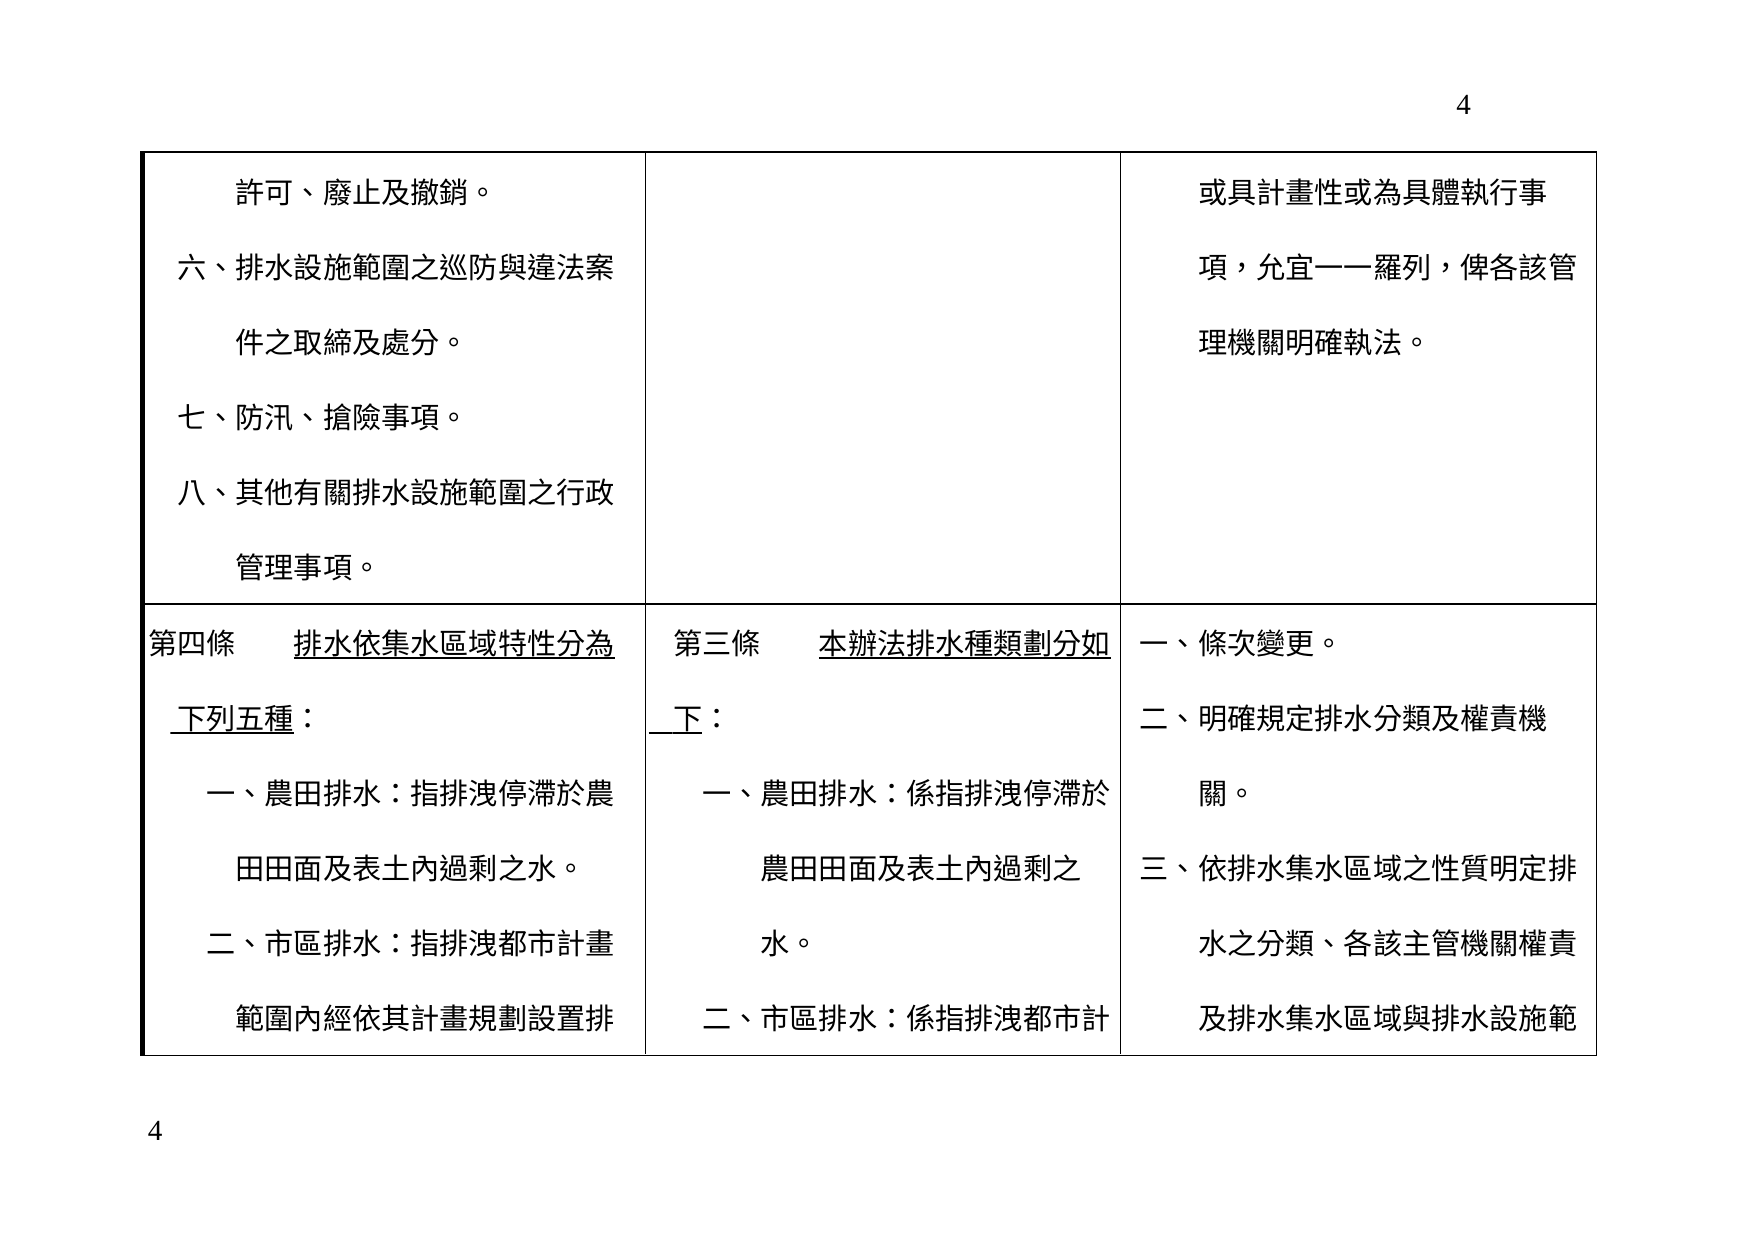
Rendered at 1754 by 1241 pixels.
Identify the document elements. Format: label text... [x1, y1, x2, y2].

table_cell 第三條 本辦法排水種類劃分如下： 一、農田排水：係指排洩停滯於農田田面及表土內過剩之水。 二、市區排水：係指排洩都市計 [646, 605, 1120, 1054]
table_cell 第四條 排水依集水區域特性分為下列五種： 一、農田排水：指排洩停滯於農田田面及表土內過剩之水。 二、市區排水：指排洩都市計畫範圍內經依其計畫規劃設置排 [145, 605, 645, 1054]
table_cell 一、條次變更。 二、明確規定排水分類及權責機關。 三、依排水集水區域之性質明定排水之分類、各該主管機關權責及排水集水區域與排水設施範 [1121, 605, 1596, 1054]
table_cell [646, 153, 1120, 603]
table_cell 許可、廢止及撤銷。 六、排水設施範圍之巡防與違法案件之取締及處分。 七、防汛、搶險事項。 八、其他有關排水設施範圍之行政管理事項。 [145, 153, 645, 603]
table_cell 或具計畫性或為具體執行事項，允宜一一羅列，俾各該管理機關明確執法。 [1121, 153, 1596, 603]
